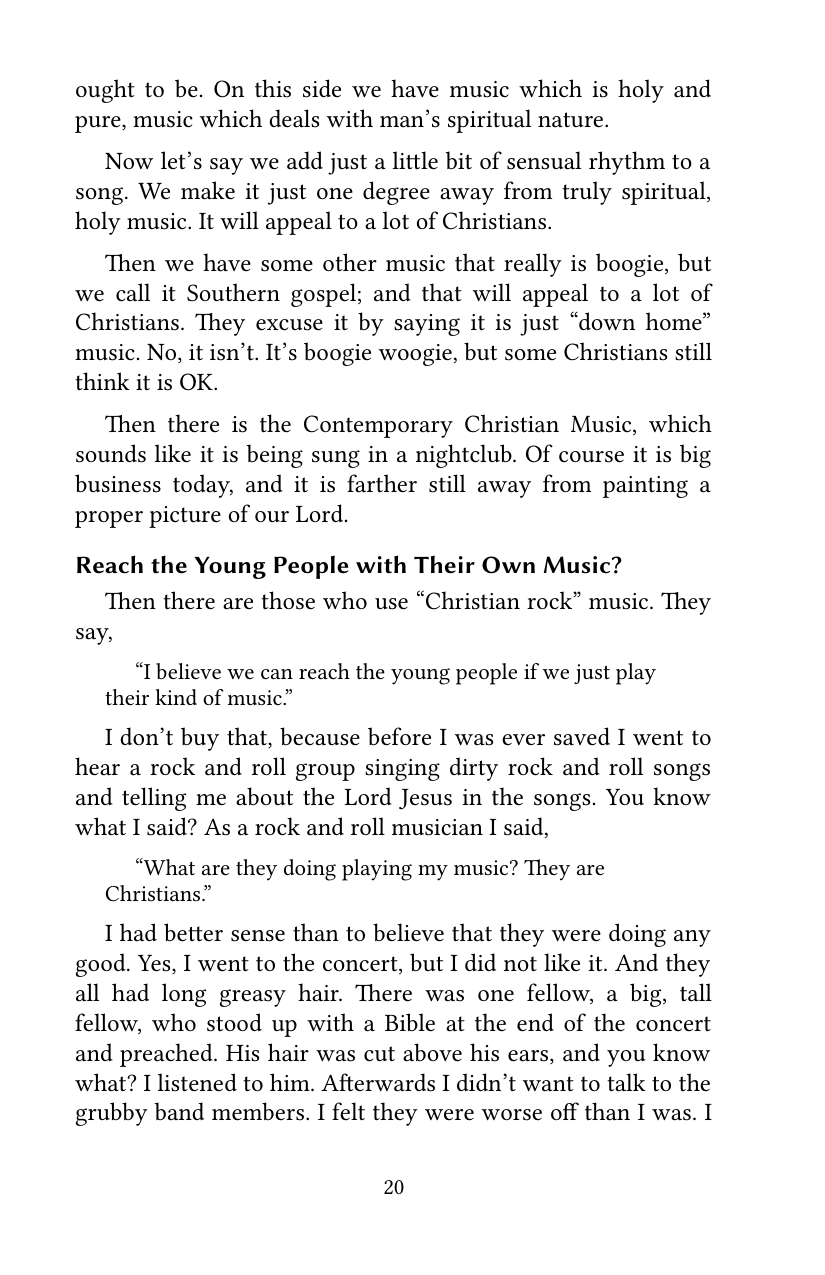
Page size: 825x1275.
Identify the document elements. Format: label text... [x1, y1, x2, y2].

text “What are they doing playing my music? They are Christians.” [105, 855, 682, 907]
text Now let’s say we add just a little bit of sensual rhythm to a song. We make it just one degree away from truly spiritual, holy music. It will appeal to a lot of Christians. [75, 147, 712, 235]
text Then we have some other music that really is boogie, but we call it Southern gospel; and that will appeal to a lot of Christians. They excuse it by saying it is just “down home” music. No, it isn’t. It’s boogie woogie, but some Christians still think it is OK. [75, 249, 712, 397]
text I don’t buy that, because before I was ever saved I went to hear a rock and roll group singing dirty rock and roll songs and telling me about the Lord Jesus in the songs. You know what I said? As a rock and roll musician I said, [75, 723, 712, 841]
text Then there is the Contemporary Christian Music, which sounds like it is being sung in a nightclub. Of course it is big business today, and it is farther still away from painting a proper picture of our Lord. [75, 410, 712, 528]
text ought to be. On this side we have music which is holy and pure, music which deals with man’s spiritual nature. [75, 75, 712, 133]
text Then there are those who use “Christian rock” music. They say, [75, 587, 712, 645]
text “I believe we can reach the young people if we just play their kind of music.” [105, 659, 682, 711]
text I had better sense than to believe that they were doing any good. Yes, I went to the concert, but I did not like it. And they all had long greasy hair. There was one fellow, a big, tall fellow, who stood up with a Bible at the end of the concert and preached. His hair was cut above his ears, and you know what? I listened to him. Afterwards I didn’t want to talk to the grubby band members. I felt they were worse off than I was. I [75, 919, 712, 1127]
subtitle Reach the Young People with Their Own Music? [75, 551, 712, 579]
